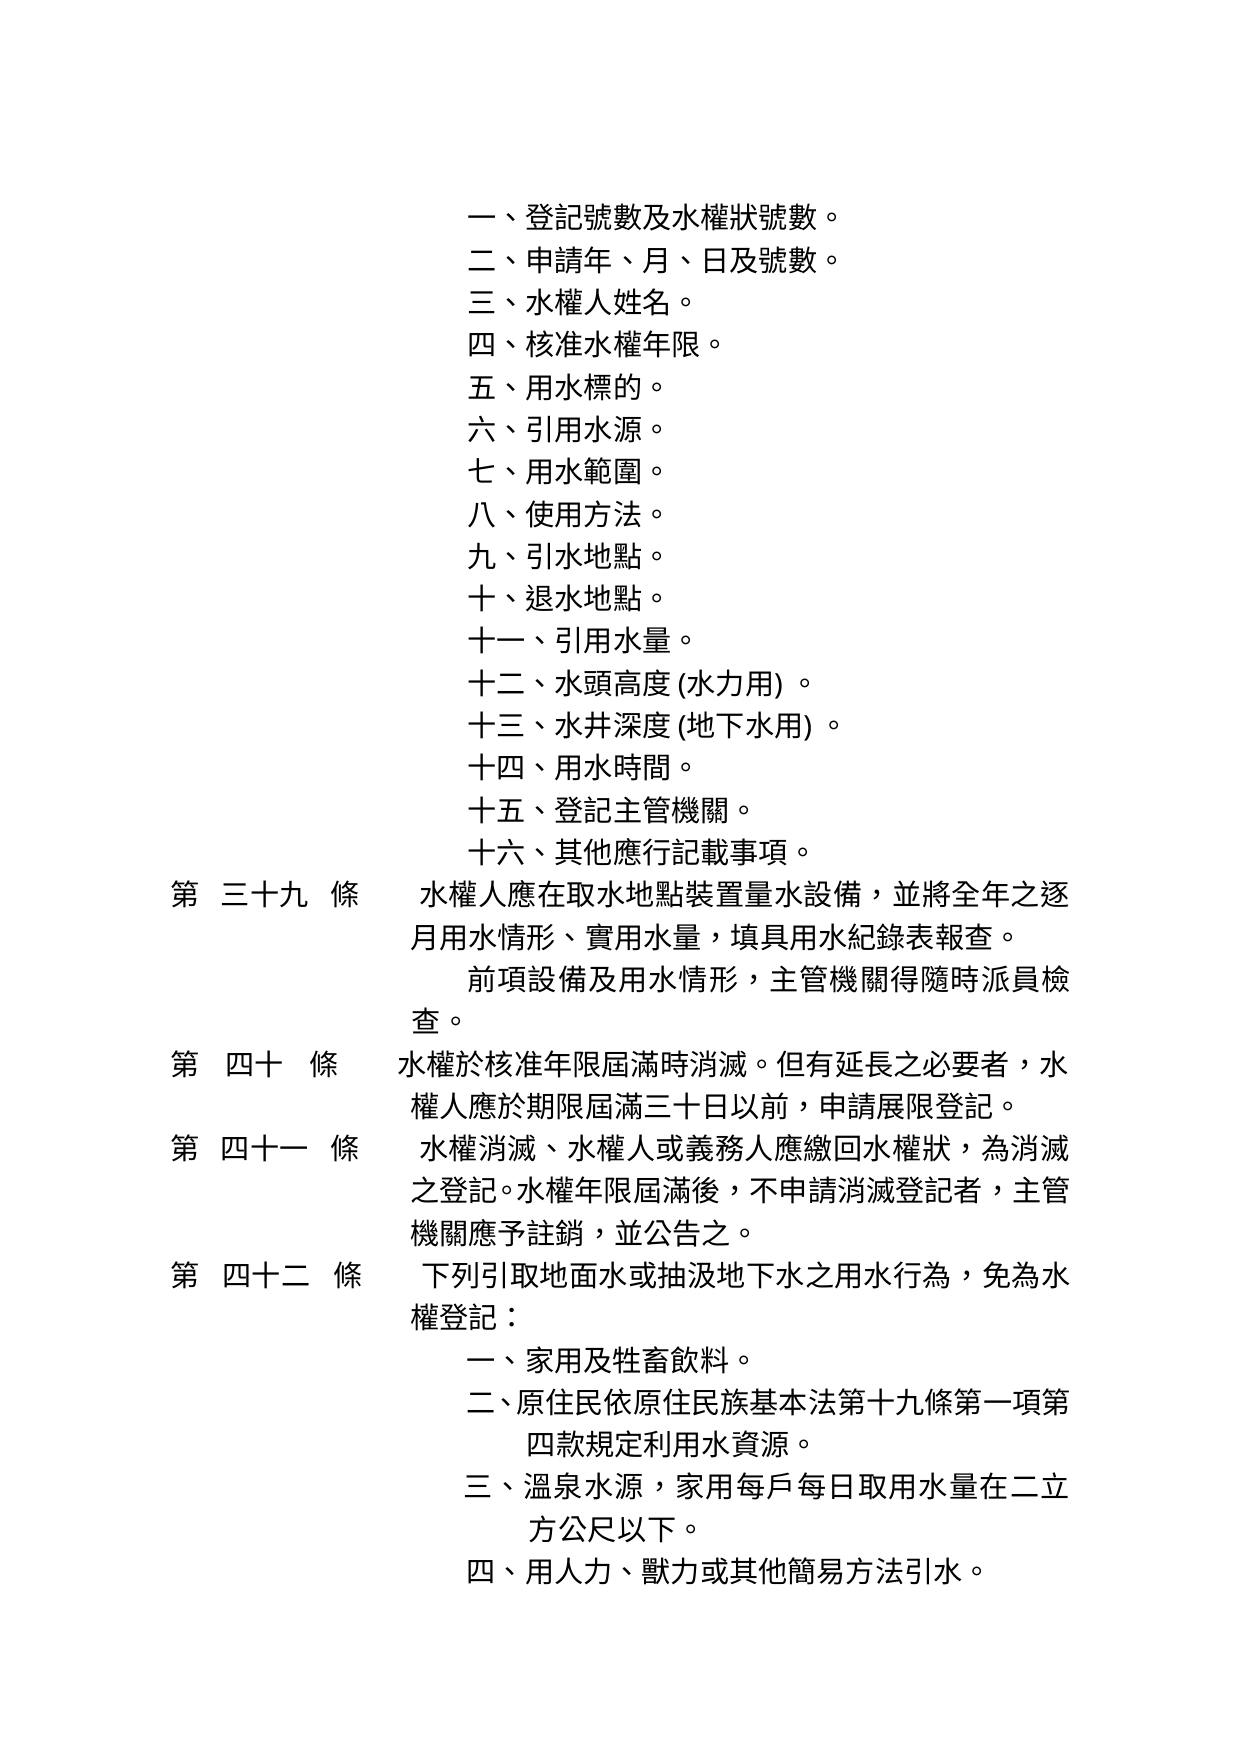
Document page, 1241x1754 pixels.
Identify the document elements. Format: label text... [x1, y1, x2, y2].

text 前項設備及用水情形，主管機關得隨時派員檢查。 [412, 956, 1070, 1041]
text 十一、引用水量。 [467, 618, 1070, 660]
text 三、水權人姓名。 [467, 279, 1070, 322]
text 八、使用方法。 [467, 491, 1070, 533]
text 十五、登記主管機關。 [467, 787, 1070, 829]
text 九、引水地點。 [467, 533, 1070, 576]
text 第 四十一 條 水權消滅、水權人或義務人應繳回水權狀，為消滅之登記。水權年限屆滿後，不申請消滅登記者，主管機關應予註銷，並公告之。 [170, 1126, 1070, 1252]
text 十二、水頭高度 (水力用) 。 [467, 660, 1070, 703]
text 十六、其他應行記載事項。 [467, 829, 1070, 872]
text 三、溫泉水源，家用每戶每日取用水量在二立方公尺以下。 [463, 1464, 1070, 1548]
text 二、申請年、月、日及號數。 [467, 237, 1070, 279]
text 第 三十九 條 水權人應在取水地點裝置量水設備，並將全年之逐月用水情形、實用水量，填具用水紀錄表報查。 [170, 872, 1070, 956]
text 四、核准水權年限。 [467, 322, 1070, 364]
text 第 四十 條 水權於核准年限屆滿時消滅。但有延長之必要者，水權人應於期限屆滿三十日以前，申請展限登記。 [170, 1041, 1070, 1126]
text 一、登記號數及水權狀號數。 [467, 195, 1070, 237]
text 一、家用及牲畜飲料。 [376, 1337, 1070, 1379]
text 十三、水井深度 (地下水用) 。 [467, 703, 1070, 745]
text 六、引用水源。 [467, 406, 1070, 449]
text 七、用水範圍。 [467, 449, 1070, 491]
text 四、用人力、獸力或其他簡易方法引水。 [376, 1548, 1070, 1591]
text 十四、用水時間。 [467, 745, 1070, 787]
text 二、原住民依原住民族基本法第十九條第一項第四款規定利用水資源。 [467, 1379, 1070, 1464]
text 十、退水地點。 [467, 576, 1070, 618]
text 五、用水標的。 [467, 364, 1070, 406]
text 第 四十二 條 下列引取地面水或抽汲地下水之用水行為，免為水權登記： [170, 1252, 1070, 1337]
